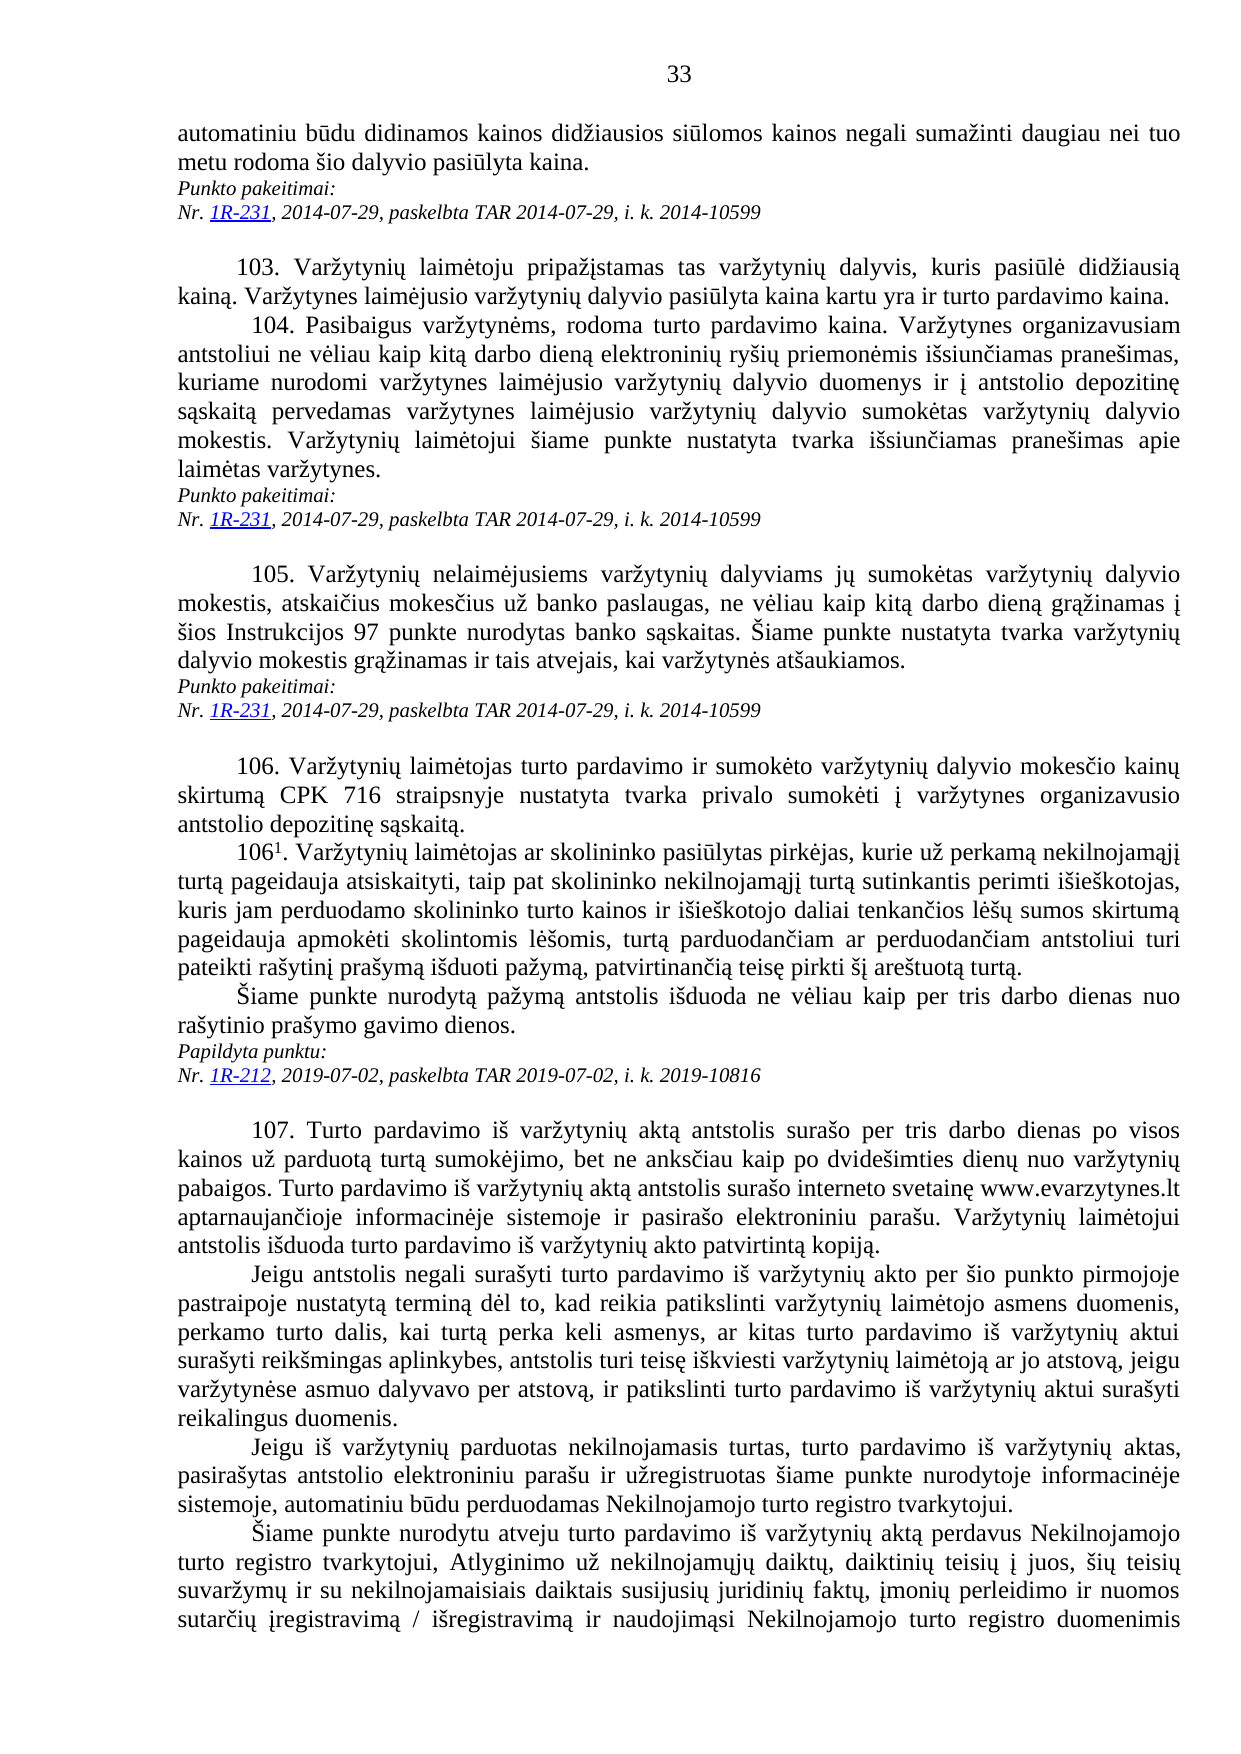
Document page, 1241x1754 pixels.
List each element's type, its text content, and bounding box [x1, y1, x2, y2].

text 107. Turto pardavimo iš varžytynių aktą antstolis surašo per tris darbo dienas po visos kainos už parduotą turtą sumokėjimo, bet ne anksčiau kaip po dvidešimties dienų nuo varžytynių pabaigos. Turto pardavimo iš varžytynių aktą antstolis surašo interneto svetainę www.evarzytynes.lt aptarnaujančioje informacinėje sistemoje ir pasirašo elektroniniu parašu. Varžytynių laimėtojui antstolis išduoda turto pardavimo iš varžytynių akto patvirtintą kopiją. [177, 1116, 1181, 1259]
text Jeigu iš varžytynių parduotas nekilnojamasis turtas, turto pardavimo iš varžytynių aktas, pasirašytas antstolio elektroniniu parašu ir užregistruotas šiame punkte nurodytoje informacinėje sistemoje, automatiniu būdu perduodamas Nekilnojamojo turto registro tvarkytojui. [177, 1432, 1181, 1518]
text automatiniu būdu didinamos kainos didžiausios siūlomos kainos negali sumažinti daugiau nei tuo metu rodoma šio dalyvio pasiūlyta kaina. [177, 118, 1181, 176]
text 105. Varžytynių nelaimėjusiems varžytynių dalyviams jų sumokėtas varžytynių dalyvio mokestis, atskaičius mokesčius už banko paslaugas, ne vėliau kaip kitą darbo dieną grąžinamas į šios Instrukcijos 97 punkte nurodytas banko sąskaitas. Šiame punkte nustatyta tvarka varžytynių dalyvio mokestis grąžinamas ir tais atvejais, kai varžytynės atšaukiamos. [177, 559, 1181, 674]
text Papildyta punktu: [177, 1039, 1181, 1063]
text Jeigu antstolis negali surašyti turto pardavimo iš varžytynių akto per šio punkto pirmojoje pastraipoje nustatytą terminą dėl to, kad reikia patikslinti varžytynių laimėtojo asmens duomenis, perkamo turto dalis, kai turtą perka keli asmenys, ar kitas turto pardavimo iš varžytynių aktui surašyti reikšmingas aplinkybes, antstolis turi teisę iškviesti varžytynių laimėtoją ar jo atstovą, jeigu varžytynėse asmuo dalyvavo per atstovą, ir patikslinti turto pardavimo iš varžytynių aktui surašyti reikalingus duomenis. [177, 1259, 1181, 1432]
text Nr. 1R-231, 2014-07-29, paskelbta TAR 2014-07-29, i. k. 2014-10599 [177, 507, 1181, 531]
text Punkto pakeitimai: [177, 482, 1181, 507]
text Nr. 1R-212, 2019-07-02, paskelbta TAR 2019-07-02, i. k. 2019-10816 [177, 1063, 1181, 1087]
text 106. Varžytynių laimėtojas turto pardavimo ir sumokėto varžytynių dalyvio mokesčio kainų skirtumą CPK 716 straipsnyje nustatyta tvarka privalo sumokėti į varžytynes organizavusio antstolio depozitinę sąskaitą. [177, 751, 1181, 837]
text Punkto pakeitimai: [177, 176, 1181, 200]
text Punkto pakeitimai: [177, 674, 1181, 698]
text Nr. 1R-231, 2014-07-29, paskelbta TAR 2014-07-29, i. k. 2014-10599 [177, 698, 1181, 722]
text 1061. Varžytynių laimėtojas ar skolininko pasiūlytas pirkėjas, kurie už perkamą nekilnojamąjį turtą pageidauja atsiskaityti, taip pat skolininko nekilnojamąjį turtą sutinkantis perimti išieškotojas, kuris jam perduodamo skolininko turto kainos ir išieškotojo daliai tenkančios lėšų sumos skirtumą pageidauja apmokėti skolintomis lėšomis, turtą parduodančiam ar perduodančiam antstoliui turi pateikti rašytinį prašymą išduoti pažymą, patvirtinančią teisę pirkti šį areštuotą turtą. [177, 837, 1181, 981]
text Nr. 1R-231, 2014-07-29, paskelbta TAR 2014-07-29, i. k. 2014-10599 [177, 200, 1181, 224]
text 104. Pasibaigus varžytynėms, rodoma turto pardavimo kaina. Varžytynes organizavusiam antstoliui ne vėliau kaip kitą darbo dieną elektroninių ryšių priemonėmis išsiunčiamas pranešimas, kuriame nurodomi varžytynes laimėjusio varžytynių dalyvio duomenys ir į antstolio depozitinę sąskaitą pervedamas varžytynes laimėjusio varžytynių dalyvio sumokėtas varžytynių dalyvio mokestis. Varžytynių laimėtojui šiame punkte nustatyta tvarka išsiunčiamas pranešimas apie laimėtas varžytynes. [177, 310, 1181, 482]
text Šiame punkte nurodytą pažymą antstolis išduoda ne vėliau kaip per tris darbo dienas nuo rašytinio prašymo gavimo dienos. [177, 981, 1181, 1039]
text Šiame punkte nurodytu atveju turto pardavimo iš varžytynių aktą perdavus Nekilnojamojo turto registro tvarkytojui, Atlyginimo už nekilnojamųjų daiktų, daiktinių teisių į juos, šių teisių suvaržymų ir su nekilnojamaisiais daiktais susijusių juridinių faktų, įmonių perleidimo ir nuomos sutarčių įregistravimą / išregistravimą ir naudojimąsi Nekilnojamojo turto registro duomenimis [177, 1518, 1181, 1633]
text 103. Varžytynių laimėtoju pripažįstamas tas varžytynių dalyvis, kuris pasiūlė didžiausią kainą. Varžytynes laimėjusio varžytynių dalyvio pasiūlyta kaina kartu yra ir turto pardavimo kaina. [177, 252, 1181, 310]
